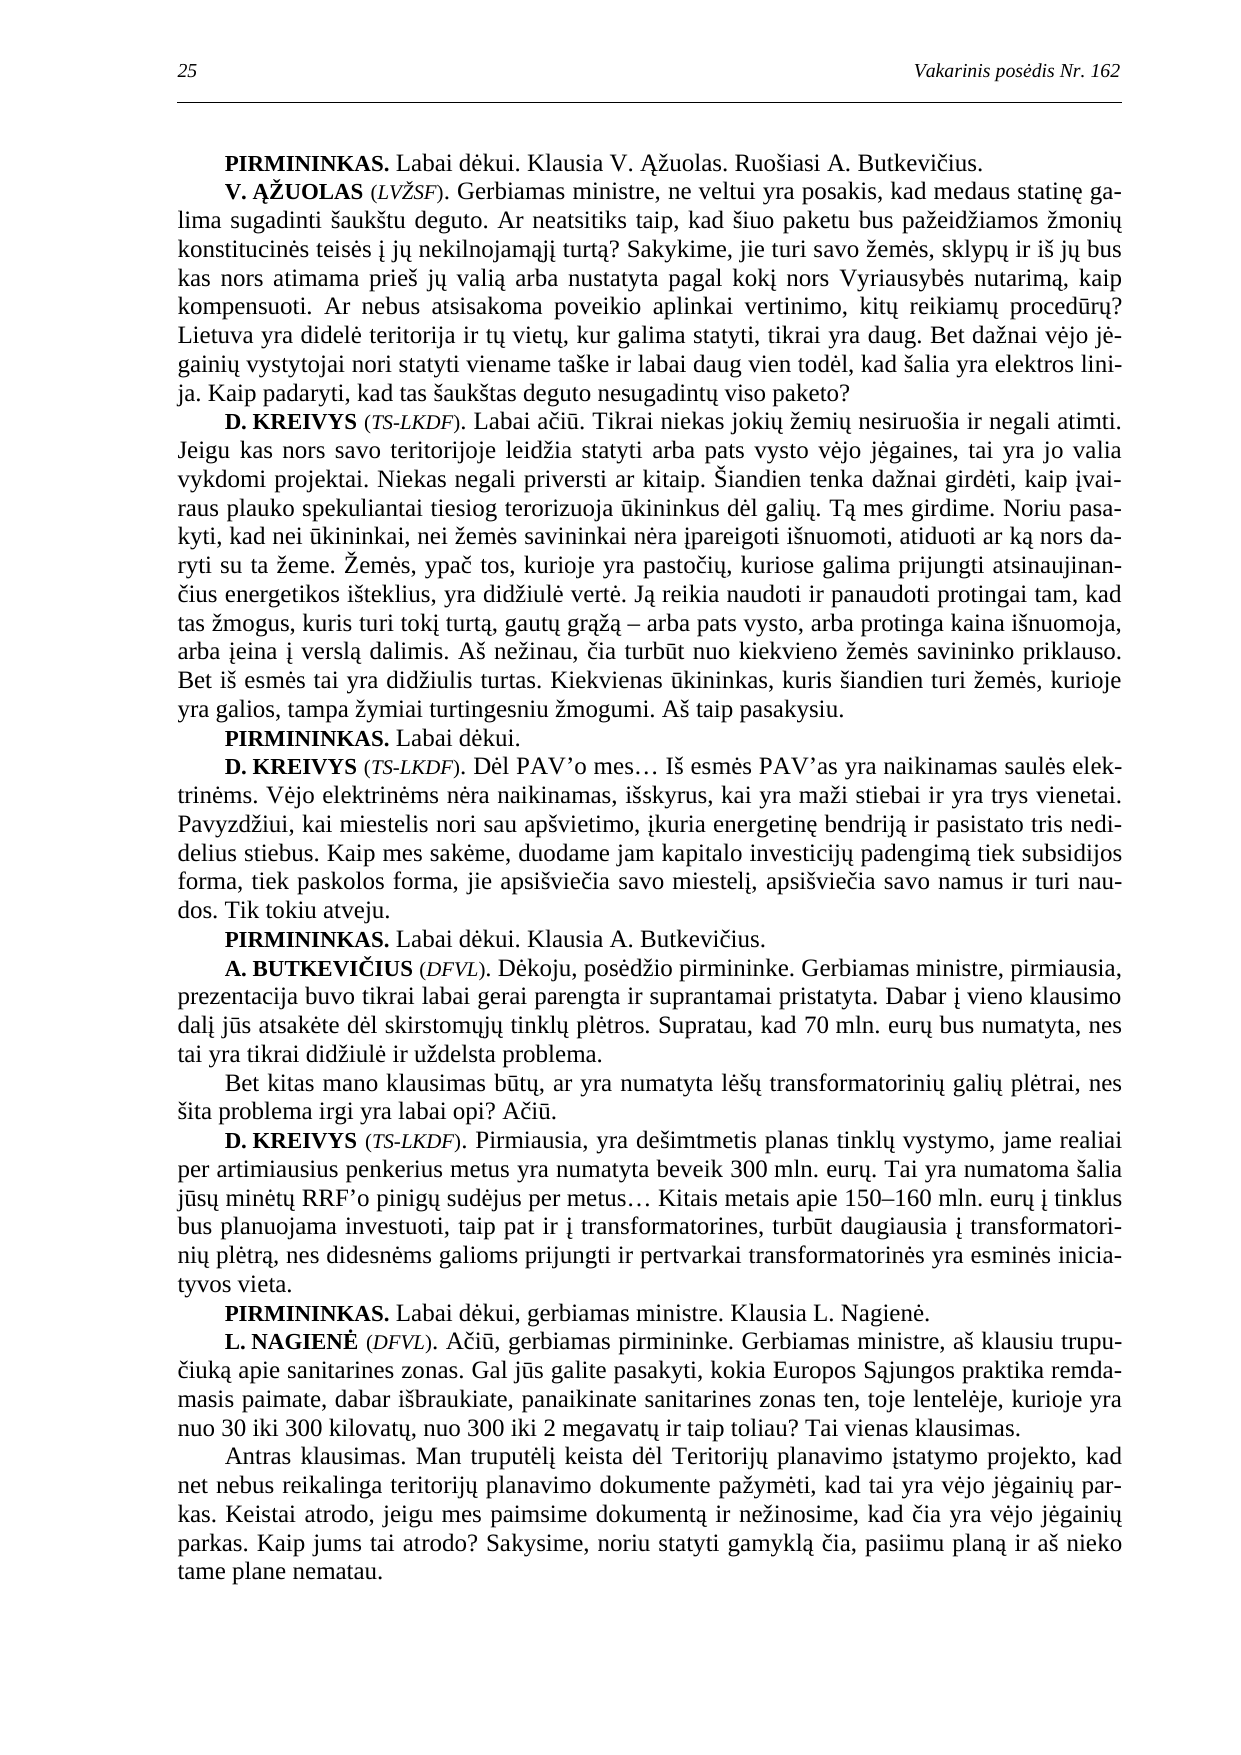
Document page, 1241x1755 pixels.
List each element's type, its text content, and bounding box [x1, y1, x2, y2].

text PIRMININKAS. La­bai dė­kui. [177, 723, 1122, 751]
text V. ĄŽUOLAS (LVŽSF). Ger­bia­mas mi­nist­re, ne­ vel­tui yra po­sa­kis, kad me­daus sta­ti­nę ga­li­ma su­ga­din­ti šaukš­tu de­gu­to. Ar ne­at­si­tiks taip, kad šiuo pa­ke­tu bus pa­žei­džia­mos žmo­nių kon­sti­tu­ci­nės tei­sės į jų ne­kil­no­ja­mą­jį tur­tą? Sa­ky­ki­me, jie tu­ri sa­vo že­mės, skly­pų ir iš jų bus ­kas nors at­ima­ma prieš jų va­lią ar­ba nu­sta­ty­ta pa­gal ko­kį nors Vy­riau­sy­bės nu­ta­ri­mą, kaip kom­pen­suo­ti. Ar ne­bus at­si­sa­ko­ma po­vei­kio ap­lin­kai ver­ti­ni­mo, ki­tų rei­kia­mų pro­ce­dū­rų? Lie­tu­va yra di­de­lė te­ri­to­ri­ja ir tų vie­tų, kur ga­li­ma sta­ty­ti, tik­rai yra daug. Bet daž­nai vė­jo jė­gai­nių vys­ty­to­jai no­ri sta­ty­ti vie­na­me taš­ke ir la­bai daug vien to­dėl, kad ša­lia yra elek­tros li­ni­ja. Kaip pa­da­ry­ti, kad tas šaukš­tas de­gu­to ne­su­ga­din­tų vi­so pa­ke­to? [177, 176, 1122, 406]
text D. KREIVYS (TS-LKDF). La­bai ačiū. Tik­rai nie­kas jo­kių že­mių ne­si­ruo­šia ir ne­ga­li at­im­ti. Jei­gu ­kas nors sa­vo te­ri­to­ri­jo­je lei­džia sta­ty­ti ar­ba pats vys­to vė­jo jė­gai­nes, tai yra jo va­lia vyk­do­mi pro­jek­tai. Nie­kas ne­ga­li pri­vers­ti ar ki­taip. Šian­dien ten­ka daž­nai gir­dė­ti, kaip įvai­raus plau­ko spe­ku­lian­tai tie­siog te­ro­ri­zuo­ja ūki­nin­kus dėl ga­lių. Tą mes gir­di­me. No­riu pa­sa­ky­ti, kad nei ūki­nin­kai, nei že­mės sa­vi­nin­kai nė­ra įpa­rei­go­ti iš­nuo­mo­ti, ati­duo­ti ar ­ką nors da­ry­ti su ta že­me. Že­mės, ypač tos, ku­rio­je yra pa­sto­čių, ku­rio­se ga­li­ma pri­jung­ti at­si­nau­ji­nan­čius ener­ge­ti­kos iš­tek­lius, yra di­džiu­lė ver­tė. Ją rei­kia nau­do­ti ir pa­nau­do­ti pro­tin­gai tam, kad tas žmo­gus, ku­ris tu­ri to­kį tur­tą, gau­tų grą­žą – ar­ba pats vys­to, ar­ba pro­tin­ga kai­na iš­nuo­mo­ja, ar­ba įei­na į ver­slą da­li­mis. Aš ne­ži­nau, čia tur­būt nuo kiek­vie­no že­mės sa­vi­nin­ko pri­klau­so. Bet iš es­mės tai yra di­džiu­lis tur­tas. Kiek­vie­nas ūki­nin­kas, ku­ris šian­dien tu­ri že­mės, ku­rio­je yra ga­lios, tam­pa žy­miai tur­tin­ges­niu žmo­gu­mi. Aš taip pa­sa­ky­siu. [177, 406, 1122, 723]
text PIRMININKAS. La­bai dė­kui. Klau­sia A. But­ke­vi­čius. [177, 924, 1122, 953]
text Bet ki­tas ma­no klau­si­mas bū­tų, ar yra nu­ma­ty­ta lė­šų trans­for­ma­to­ri­nių ga­lių plėt­rai, nes ši­ta pro­ble­ma ir­gi yra la­bai opi? Ačiū. [177, 1068, 1122, 1125]
text PIRMININKAS. La­bai dė­kui, ger­bia­mas mi­nist­re. Klau­sia L. Na­gie­nė. [177, 1298, 1122, 1326]
text L. NAGIENĖ (DFVL). Ačiū, ger­bia­mas pir­mi­nin­ke. Ger­bia­mas mi­nist­re, aš klau­siu tru­pu­čiu­ką apie sa­ni­ta­ri­nes zo­nas. Gal jūs ga­li­te pa­sa­ky­ti, ko­kia Eu­ro­pos Są­jun­gos prak­ti­ka rem­da­ma­sis pa­ima­te, da­bar iš­brau­kia­te, pa­nai­ki­na­te sa­ni­ta­ri­nes zo­nas ten, to­je len­te­lė­je, ku­rio­je yra nuo 30 iki 300 ki­lo­va­tų, nuo 300 iki 2 me­ga­va­tų ir taip to­liau? Tai vie­nas klau­si­mas. [177, 1326, 1122, 1441]
text D. KREIVYS (TS-LKDF). Dėl PAVʼo mes… Iš es­mės PAVʼas yra nai­ki­na­mas sau­lės elek­tri­nėms. Vė­jo elek­tri­nėms nė­ra nai­ki­na­mas, iš­sky­rus, kai yra ma­ži stie­bai ir yra trys vie­ne­tai. Pa­vyz­džiui, kai mies­te­lis no­ri sau ap­švie­ti­mo, įku­ria ener­ge­ti­nę ben­dri­ją ir pa­si­sta­to tris ne­di­de­lius stie­bus. Kaip mes sa­kė­me, duo­da­me jam ka­pi­ta­lo in­ves­ti­ci­jų pa­den­gi­mą tiek sub­si­di­jos for­ma, tiek pa­sko­los for­ma, jie ap­si­švie­čia sa­vo mies­te­lį, ap­si­švie­čia sa­vo na­mus ir tu­ri nau­dos. Tik to­kiu at­ve­ju. [177, 751, 1122, 924]
text PIRMININKAS. La­bai dė­kui. Klau­sia V. Ąžuo­las. Ruo­šia­si A. But­ke­vi­čius. [177, 148, 1122, 176]
text A. BUTKEVIČIUS (DFVL). Dė­ko­ju, po­sė­džio pir­mi­nin­ke. Ger­bia­mas mi­nist­re, pir­miau­sia, pre­zen­ta­ci­ja bu­vo tik­rai la­bai ge­rai pa­reng­ta ir su­pran­ta­mai pri­sta­ty­ta. Da­bar į vie­no klau­si­mo da­lį jūs at­sa­kė­te dėl skirs­to­mų­jų tin­klų plėt­ros. Su­pra­tau, kad 70 mln. eu­rų bus nu­ma­ty­ta, nes tai yra tik­rai di­džiu­lė ir už­­del­sta pro­ble­ma. [177, 953, 1122, 1068]
text D. KREIVYS (TS-LKDF). Pir­miau­sia, yra de­šimt­me­tis pla­nas tin­klų vys­ty­mo, ja­me re­a­liai per ar­ti­miau­sius pen­ke­rius me­tus yra nu­ma­ty­ta be­veik 300 mln. eu­rų. Tai yra nu­ma­to­ma ša­lia jū­sų mi­nė­tų RRF’o pi­ni­gų su­dė­jus per me­tus… Ki­tais me­tais apie 150–160 mln. eu­rų į tin­klus bus pla­nuo­ja­ma in­ves­tuo­ti, taip pat ir į trans­for­ma­to­ri­nes, tur­būt dau­giau­sia į trans­for­ma­to­ri­nių plėt­rą, nes di­des­nėms ga­lioms pri­jun­gti ir per­tvar­kai trans­for­ma­to­ri­nės yra es­mi­nės ini­cia­ty­vos vie­ta. [177, 1125, 1122, 1298]
text Ant­ras klau­si­mas. Man tru­pu­tė­lį keis­ta dėl Te­ri­to­ri­jų pla­na­vi­mo įsta­ty­mo pro­jek­to, kad net ne­bus rei­ka­lin­ga te­ri­to­ri­jų pla­na­vi­mo do­ku­men­te pa­žy­mė­ti, kad tai yra vė­jo jė­gai­nių par­kas. Keis­tai at­ro­do, jei­gu mes pa­im­si­me do­ku­men­tą ir ne­ži­no­si­me, kad čia yra vė­jo jė­gai­nių par­kas. Kaip jums tai at­ro­do? Sa­ky­si­me, no­riu sta­ty­ti ga­myk­lą čia, pa­si­i­mu pla­ną ir aš nie­ko ta­me pla­ne ne­ma­tau. [177, 1441, 1122, 1585]
